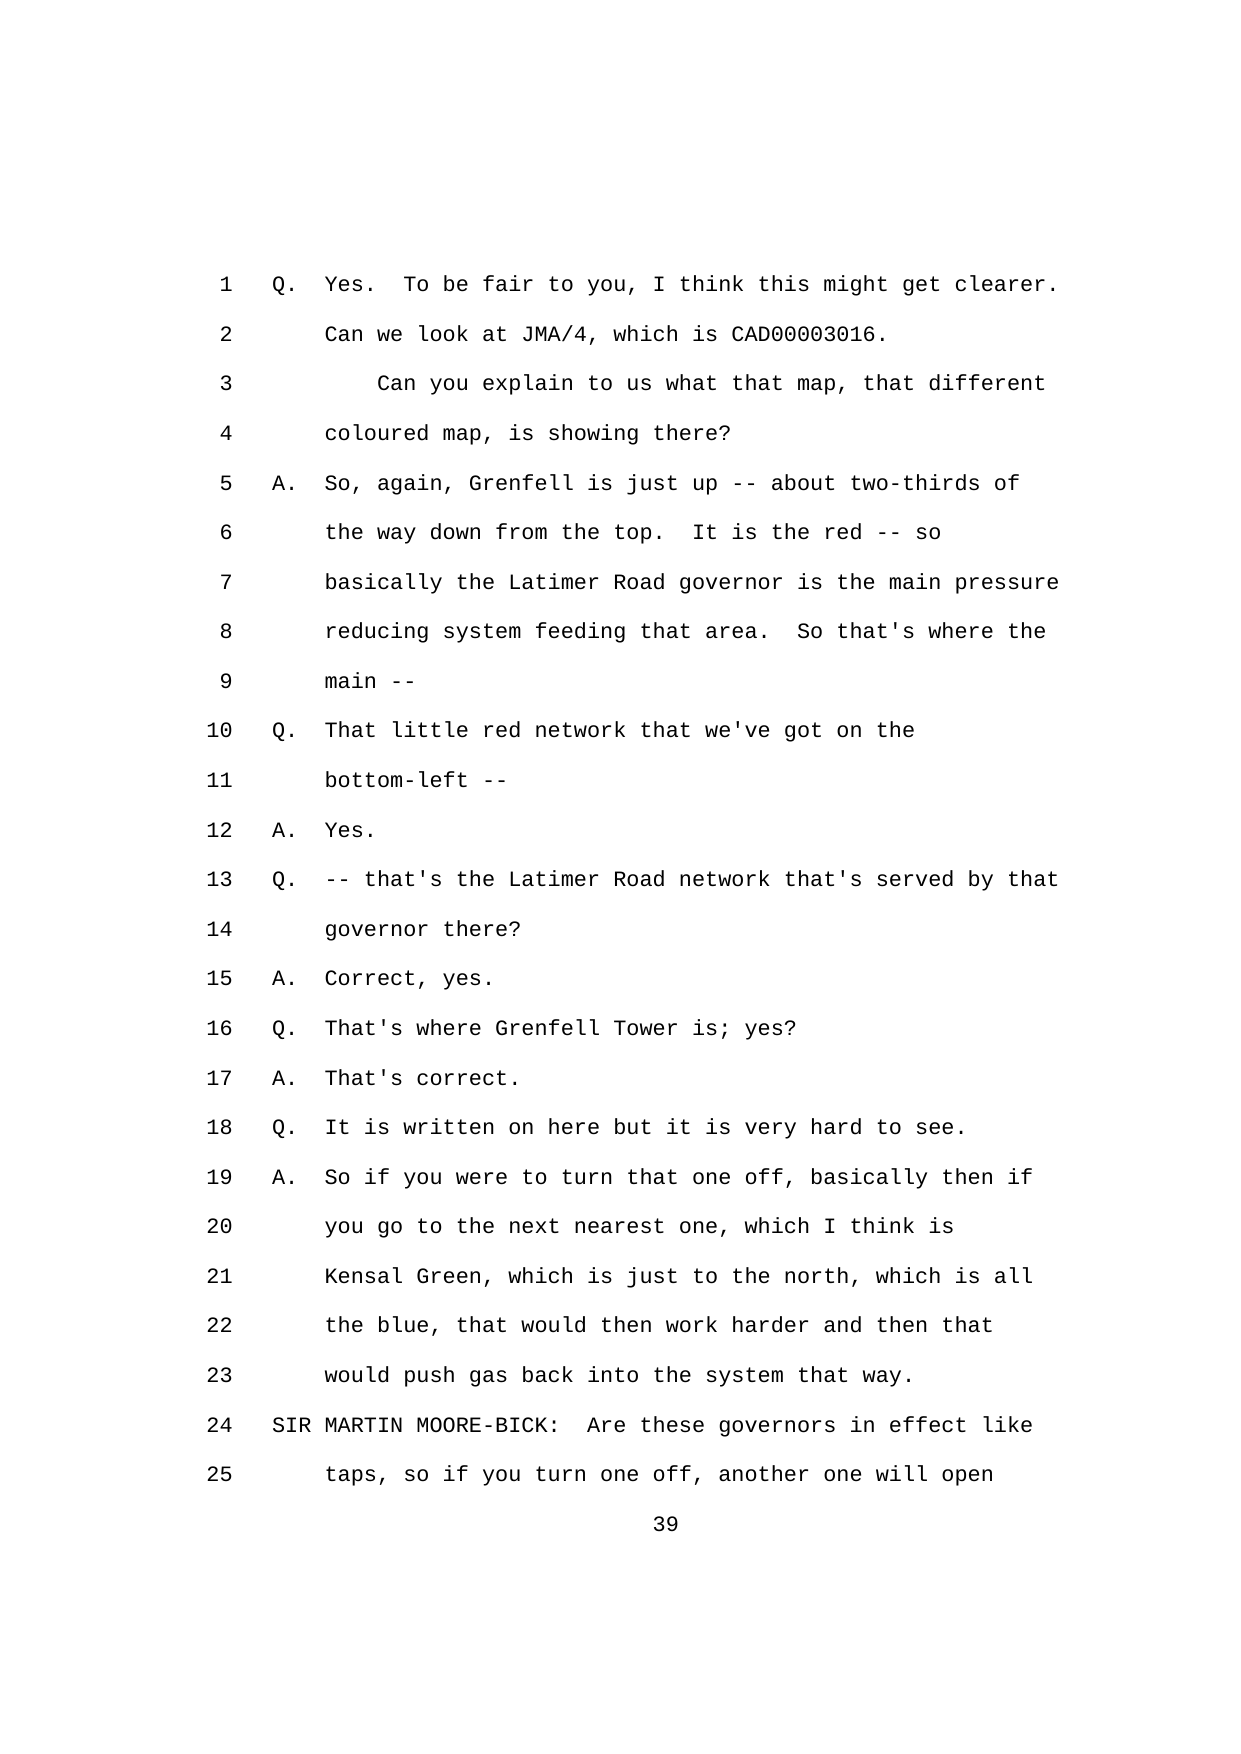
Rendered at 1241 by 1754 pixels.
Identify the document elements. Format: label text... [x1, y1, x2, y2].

text 18 Q. It is written on here but it is very hard to see. [75, 1116, 1165, 1141]
text 11 bottom-left -- [75, 769, 1165, 794]
text 2 Can we look at JMA/4, which is CAD00003016. [75, 323, 1165, 348]
text 1 Q. Yes. To be fair to you, I think this might get clearer. [75, 273, 1165, 298]
text 20 you go to the next nearest one, which I think is [75, 1215, 1165, 1240]
text 22 the blue, that would then work harder and then that [75, 1314, 1165, 1339]
text 21 Kensal Green, which is just to the north, which is all [75, 1265, 1165, 1290]
text 9 main -- [75, 670, 1165, 695]
text 25 taps, so if you turn one off, another one will open [75, 1463, 1165, 1488]
text 5 A. So, again, Grenfell is just up -- about two-thirds of [75, 472, 1165, 496]
text 19 A. So if you were to turn that one off, basically then if [75, 1166, 1165, 1191]
text 8 reducing system feeding that area. So that's where the [75, 620, 1165, 645]
text 14 governor there? [75, 918, 1165, 943]
text 23 would push gas back into the system that way. [75, 1364, 1165, 1389]
text 15 A. Correct, yes. [75, 967, 1165, 992]
text 6 the way down from the top. It is the red -- so [75, 521, 1165, 546]
text 4 coloured map, is showing there? [75, 422, 1165, 447]
text 24 SIR MARTIN MOORE-BICK: Are these governors in effect like [75, 1414, 1165, 1438]
text 39 [75, 1513, 1165, 1538]
text 12 A. Yes. [75, 819, 1165, 843]
text 3 Can you explain to us what that map, that different [75, 372, 1165, 397]
text 16 Q. That's where Grenfell Tower is; yes? [75, 1017, 1165, 1042]
text 10 Q. That little red network that we've got on the [75, 719, 1165, 744]
text 7 basically the Latimer Road governor is the main pressure [75, 571, 1165, 596]
text 13 Q. -- that's the Latimer Road network that's served by that [75, 868, 1165, 893]
text 17 A. That's correct. [75, 1067, 1165, 1091]
